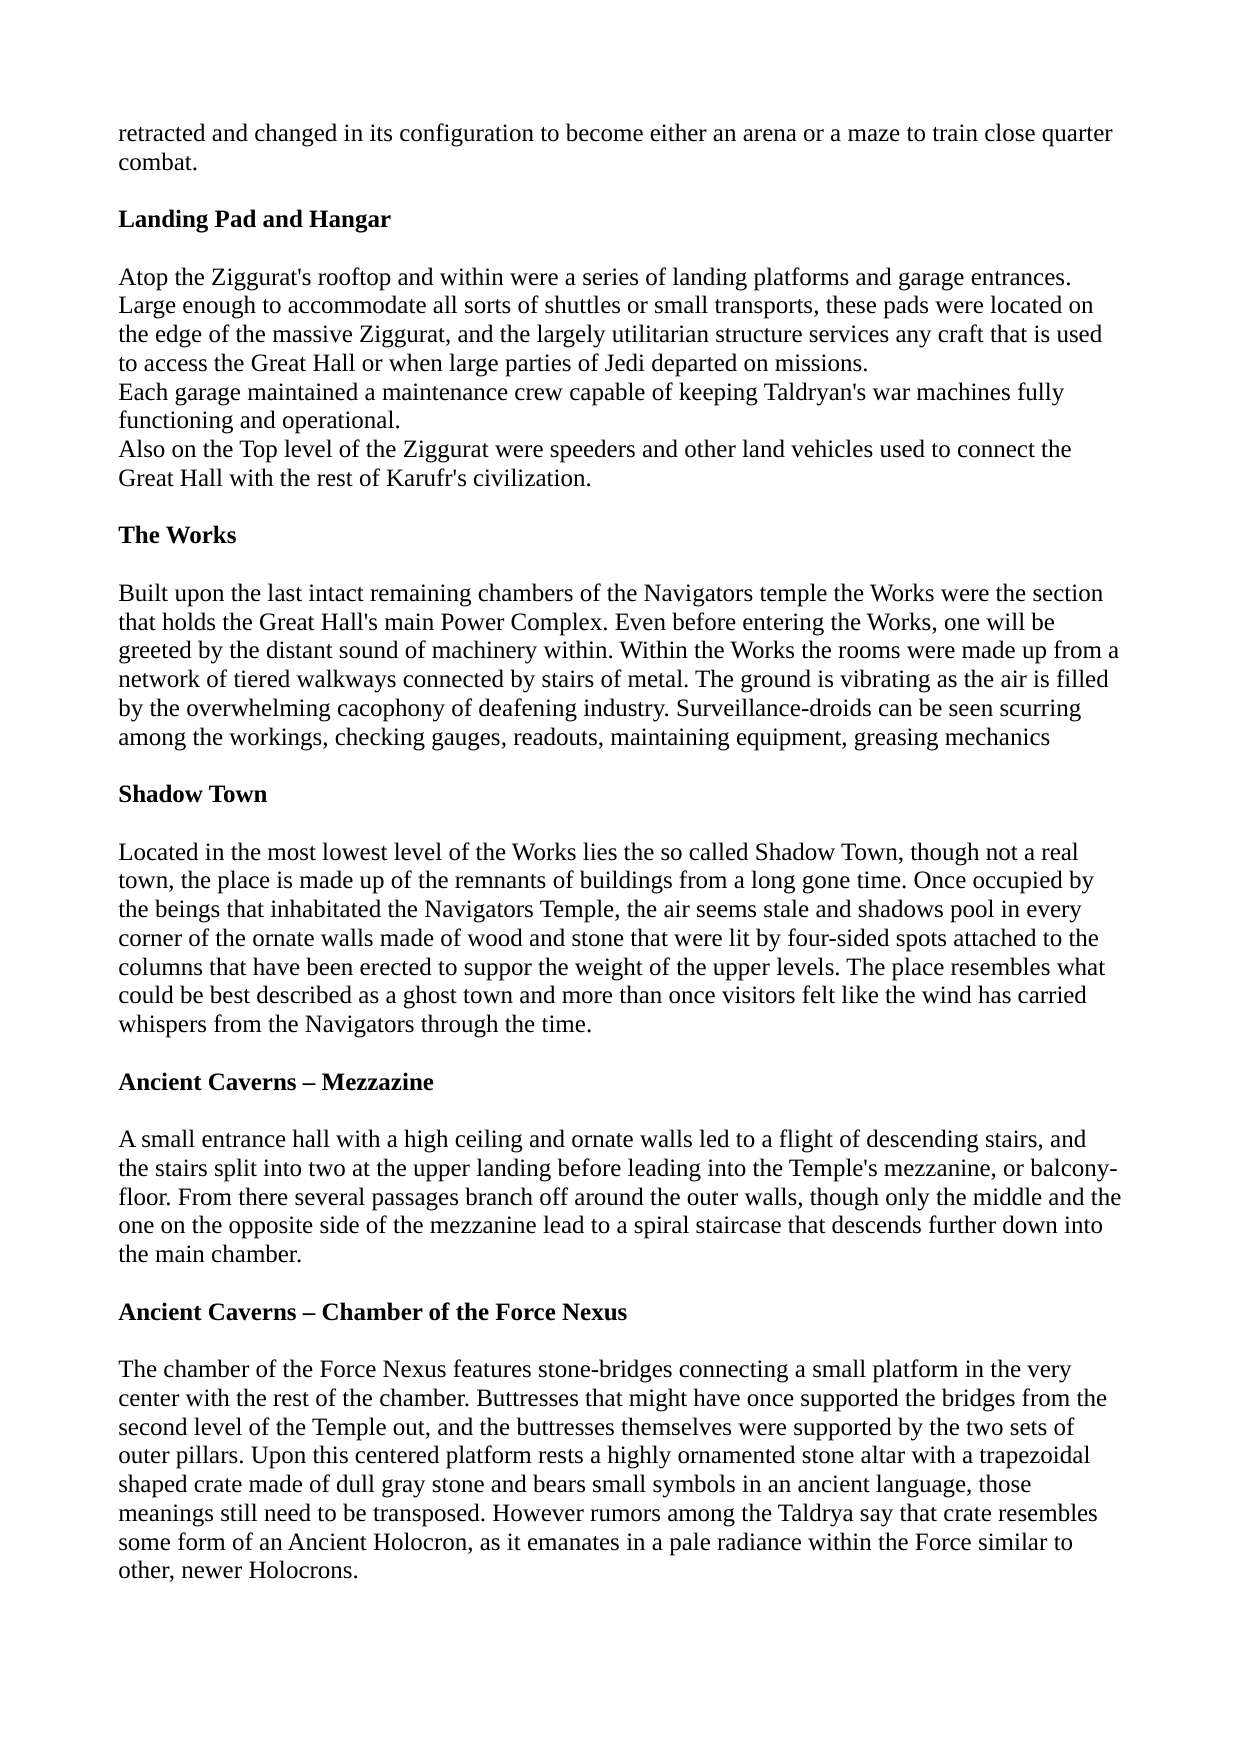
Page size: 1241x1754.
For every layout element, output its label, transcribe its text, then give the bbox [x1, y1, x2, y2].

text The Works [118, 521, 1122, 549]
text A small entrance hall with a high ceiling and ornate walls led to a flight of descending stairs, and the stairs split into two at the upper landing before leading into the Temple's mezzanine, or balcony-floor. From there several passages branch off around the outer walls, though only the middle and the one on the opposite side of the mezzanine lead to a spiral staircase that descends further down into the main chamber. [118, 1124, 1122, 1268]
text Located in the most lowest level of the Works lies the so called Shadow Town, though not a real town, the place is made up of the remnants of buildings from a long gone time. Once occupied by the beings that inhabitated the Navigators Temple, the air seems stale and shadows pool in every corner of the ornate walls made of wood and stone that were lit by four-sided spots attached to the columns that have been erected to suppor the weight of the upper levels. The place resembles what could be best described as a ghost town and more than once visitors felt like the wind has carried whispers from the Navigators through the time. [118, 837, 1122, 1038]
text retracted and changed in its configuration to become either an arena or a maze to train close quarter combat. [118, 118, 1122, 176]
text Ancient Caverns – Mezzazine [118, 1067, 1122, 1096]
text Ancient Caverns – Chamber of the Force Nexus [118, 1297, 1122, 1326]
text Landing Pad and Hangar [118, 204, 1122, 233]
text Also on the Top level of the Ziggurat were speeders and other land vehicles used to connect the Great Hall with the rest of Karufr's civilization. [118, 434, 1122, 492]
text Each garage maintained a maintenance crew capable of keeping Taldryan's war machines fully functioning and operational. [118, 377, 1122, 434]
text Built upon the last intact remaining chambers of the Navigators temple the Works were the section that holds the Great Hall's main Power Complex. Even before entering the Works, one will be greeted by the distant sound of machinery within. Within the Works the rooms were made up from a network of tiered walkways connected by stairs of metal. The ground is vibrating as the air is filled by the overwhelming cacophony of deafening industry. Surveillance-droids can be seen scurring among the workings, checking gauges, readouts, maintaining equipment, greasing mechanics [118, 578, 1122, 751]
text Atop the Ziggurat's rooftop and within were a series of landing platforms and garage entrances. Large enough to accommodate all sorts of shuttles or small transports, these pads were located on the edge of the massive Ziggurat, and the largely utilitarian structure services any craft that is used to access the Great Hall or when large parties of Jedi departed on missions. [118, 262, 1122, 377]
text The chamber of the Force Nexus features stone-bridges connecting a small platform in the very center with the rest of the chamber. Buttresses that might have once supported the bridges from the second level of the Temple out, and the buttresses themselves were supported by the two sets of outer pillars. Upon this centered platform rests a highly ornamented stone altar with a trapezoidal shaped crate made of dull gray stone and bears small symbols in an ancient language, those meanings still need to be transposed. However rumors among the Taldrya say that crate resembles some form of an Ancient Holocron, as it emanates in a pale radiance within the Force similar to other, newer Holocrons. [118, 1354, 1122, 1584]
text Shadow Town [118, 779, 1122, 808]
